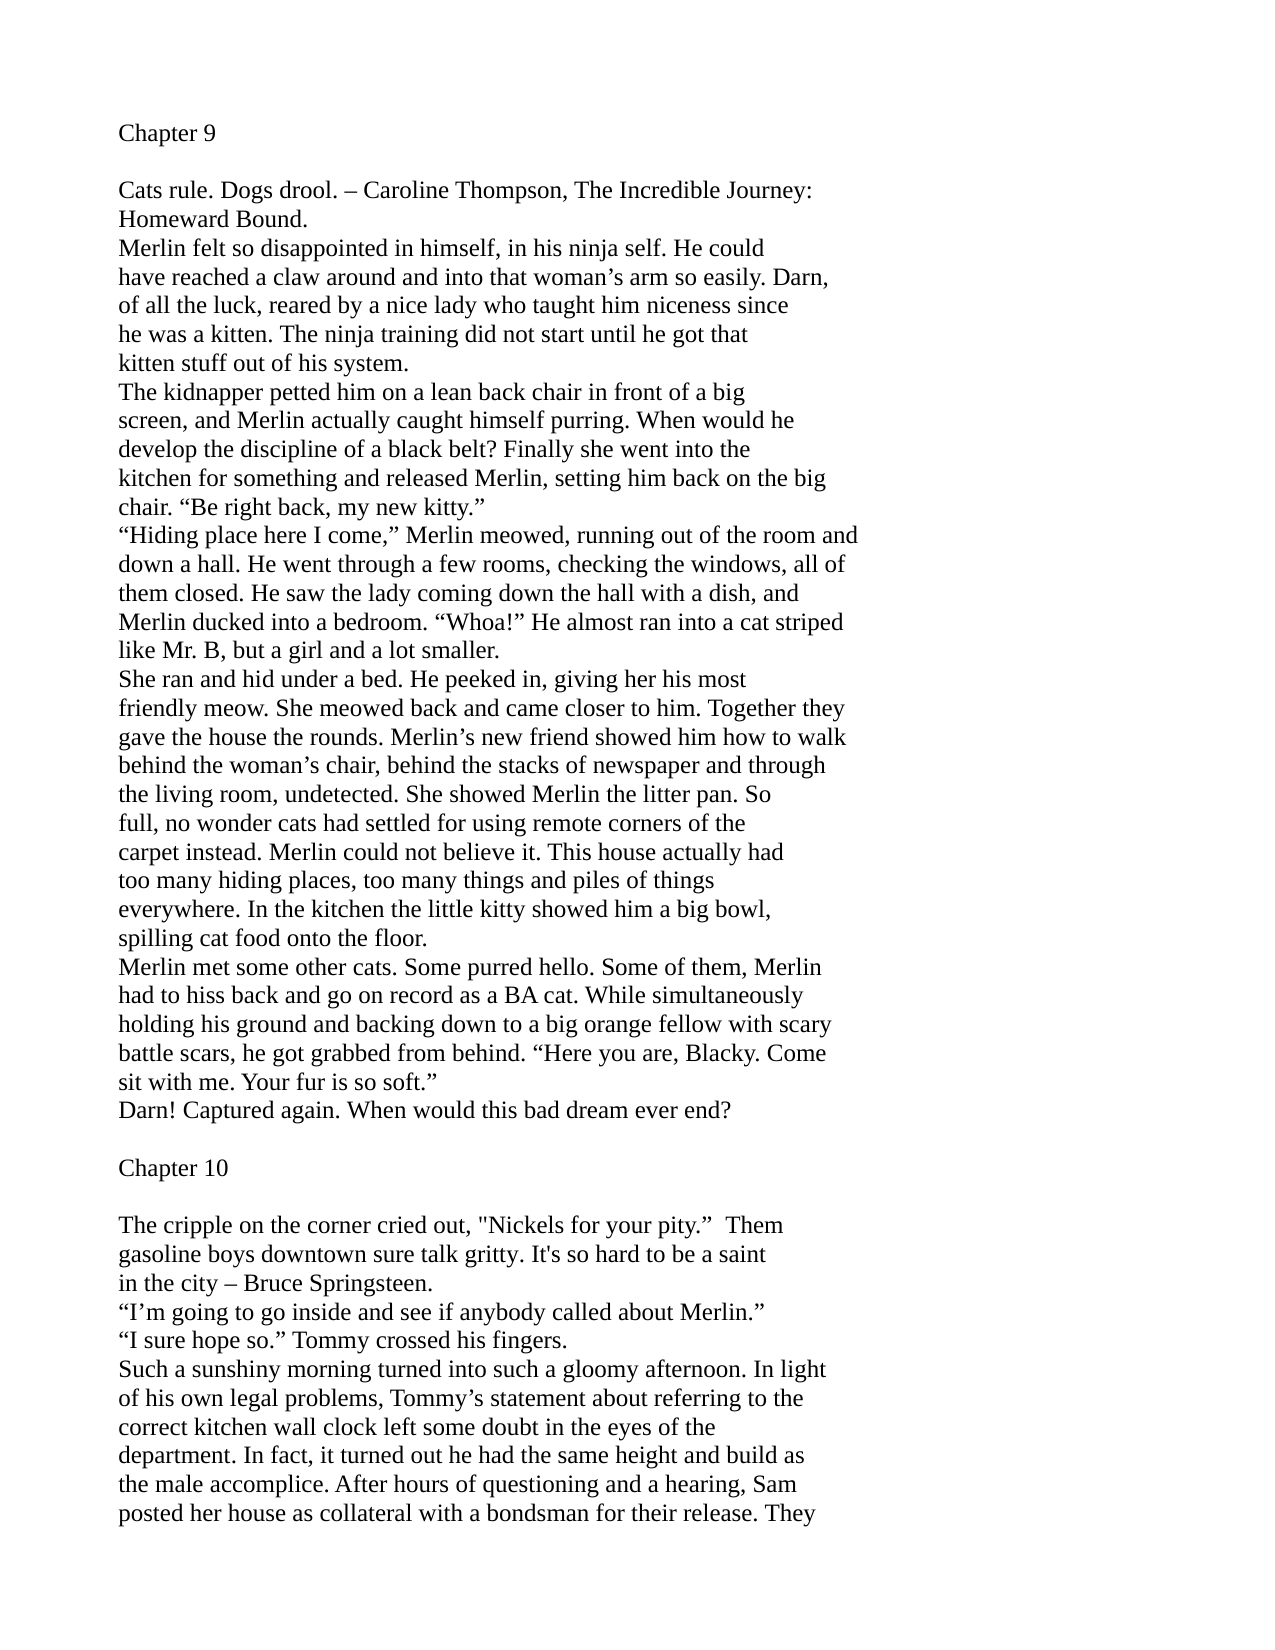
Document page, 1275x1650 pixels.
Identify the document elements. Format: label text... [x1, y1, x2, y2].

text chair. “Be right back, my new kitty.” [118, 492, 1157, 521]
text “I’m going to go inside and see if anybody called about Merlin.” [118, 1297, 1157, 1326]
text in the city – Bruce Springsteen. [118, 1268, 1157, 1297]
text spilling cat food onto the floor. [118, 923, 1157, 952]
text The cripple on the corner cried out, "Nickels for your pity.” Them [118, 1211, 1157, 1239]
text She ran and hid under a bed. He peeked in, giving her his most [118, 664, 1157, 693]
text “I sure hope so.” Tommy crossed his fingers. [118, 1326, 1157, 1354]
text everywhere. In the kitchen the little kitty showed him a big bowl, [118, 894, 1157, 923]
text gasoline boys downtown sure talk gritty . It's so hard to be a saint [118, 1239, 1157, 1268]
text behind the woman’s chair, behind the stacks of newspaper and through [118, 751, 1157, 779]
text The kidnapper petted him on a lean back chair in front of a big [118, 377, 1157, 406]
text of all the luck, reared by a nice lady who taught him niceness since [118, 291, 1157, 319]
text Chapter 10 [118, 1153, 1157, 1182]
text he was a kitten. The ninja training did not start until he got that [118, 319, 1157, 348]
text Cats rule. Dogs drool. – Caroline Thompson, The Incredible Journey: [118, 176, 1157, 204]
text develop the discipline of a black belt? Finally she went into the [118, 434, 1157, 463]
text screen, and Merlin actually caught himself purring. When would he [118, 406, 1157, 434]
text Merlin met some other cats. Some purred hello. Some of them, Merlin [118, 952, 1157, 981]
text Merlin felt so disappointed in himself, in his ninja self. He could [118, 233, 1157, 262]
text full, no wonder cats had settled for using remote corners of the [118, 808, 1157, 837]
text had to hiss back and go on record as a BA cat. While simultaneously [118, 981, 1157, 1009]
text of his own legal problems, Tommy’s statement about referring to the [118, 1383, 1157, 1412]
text Such a sunshiny morning turned into such a gloomy afternoon. In light [118, 1354, 1157, 1383]
text Darn! Captured again. When would this bad dream ever end? [118, 1096, 1157, 1124]
text sit with me. Your fur is so soft.” [118, 1067, 1157, 1096]
text the living room, undetected. She showed Merlin the litter pan. So [118, 779, 1157, 808]
text “Hiding place here I come,” Merlin meowed, running out of the room and [118, 521, 1157, 549]
text the male accomplice. After hours of questioning and a hearing, Sam [118, 1469, 1157, 1498]
text kitten stuff out of his system. [118, 348, 1157, 377]
text gave the house the rounds. Merlin’s new friend showed him how to walk [118, 722, 1157, 751]
text down a hall. He went through a few rooms, checking the windows, all of [118, 549, 1157, 578]
text friendly meow. She meowed back and came closer to him. Together they [118, 693, 1157, 722]
text them closed. He saw the lady coming down the hall with a dish, and [118, 578, 1157, 607]
text too many hiding places, too many things and piles of things [118, 866, 1157, 894]
text battle scars, he got grabbed from behind. “Here you are, Blacky. Come [118, 1038, 1157, 1067]
text posted her house as collateral with a bondsman for their release. They [118, 1498, 1157, 1527]
text department. In fact, it turned out he had the same height and build as [118, 1441, 1157, 1469]
text Merlin ducked into a bedroom. “Whoa!” He almost ran into a cat striped [118, 607, 1157, 636]
text Chapter 9 [118, 118, 1157, 147]
text like Mr. B, but a girl and a lot smaller. [118, 636, 1157, 664]
text correct kitchen wall clock left some doubt in the eyes of the [118, 1412, 1157, 1441]
text Homeward Bound. [118, 204, 1157, 233]
text carpet instead. Merlin could not believe it. This house actually had [118, 837, 1157, 866]
text have reached a claw around and into that woman’s arm so easily. Darn, [118, 262, 1157, 291]
text kitchen for something and released Merlin, setting him back on the big [118, 463, 1157, 492]
text holding his ground and backing down to a big orange fellow with scary [118, 1009, 1157, 1038]
